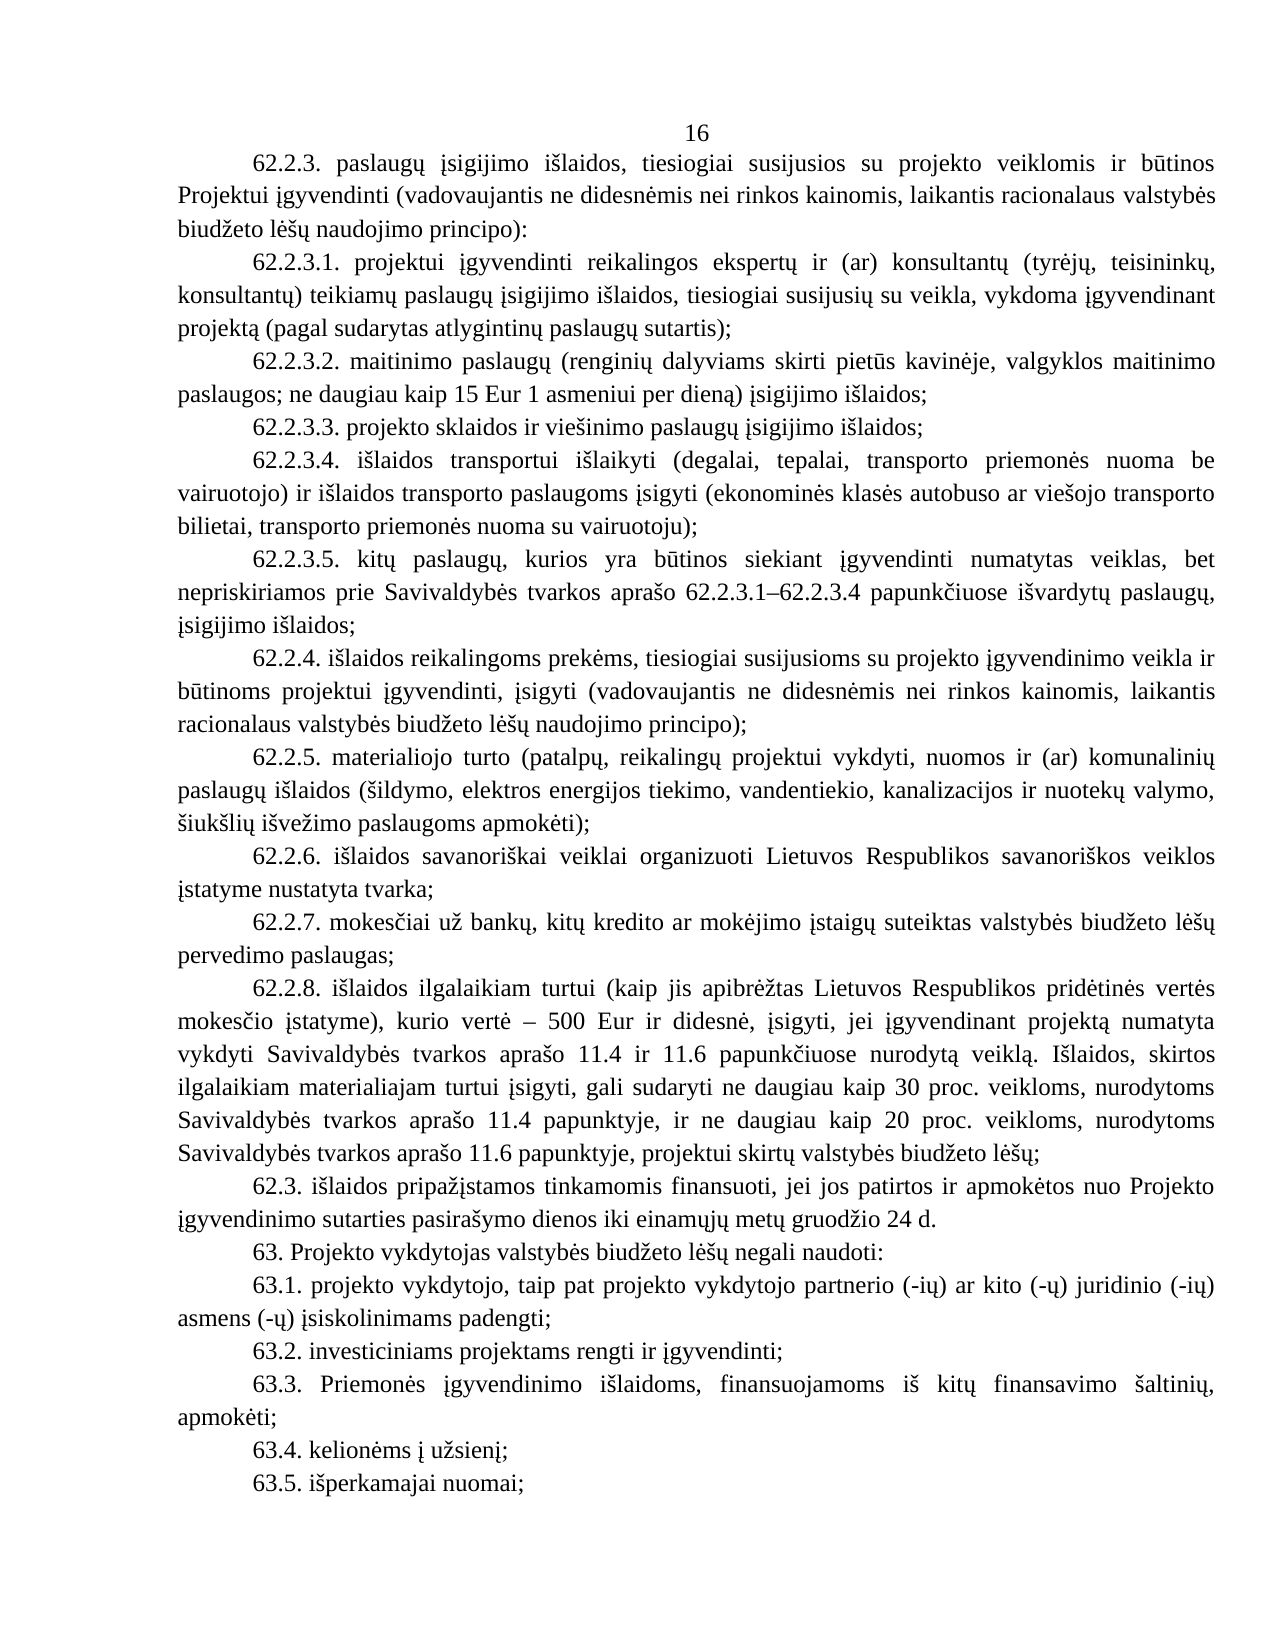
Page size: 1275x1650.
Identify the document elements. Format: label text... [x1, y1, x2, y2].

text 63.4. kelionėms į užsienį; [177, 1435, 1216, 1464]
text 62.2.7. mokesčiai už bankų, kitų kredito ar mokėjimo įstaigų suteiktas valstybės biudžeto lėšų pervedimo paslaugas; [177, 907, 1216, 969]
text 62.2.3. paslaugų įsigijimo išlaidos, tiesiogiai susijusios su projekto veiklomis ir būtinos Projektui įgyvendinti (vadovaujantis ne didesnėmis nei rinkos kainomis, laikantis racionalaus valstybės biudžeto lėšų naudojimo principo): [177, 148, 1216, 242]
text 62.2.3.1. projektui įgyvendinti reikalingos ekspertų ir (ar) konsultantų (tyrėjų, teisininkų, konsultantų) teikiamų paslaugų įsigijimo išlaidos, tiesiogiai susijusių su veikla, vykdoma įgyvendinant projektą (pagal sudarytas atlygintinų paslaugų sutartis); [177, 247, 1216, 341]
text 62.2.3.4. išlaidos transportui išlaikyti (degalai, tepalai, transporto priemonės nuoma be vairuotojo) ir išlaidos transporto paslaugoms įsigyti (ekonominės klasės autobuso ar viešojo transporto bilietai, transporto priemonės nuoma su vairuotoju); [177, 445, 1216, 539]
text 63.3. Priemonės įgyvendinimo išlaidoms, finansuojamoms iš kitų finansavimo šaltinių, apmokėti; [177, 1369, 1216, 1431]
text 62.2.4. išlaidos reikalingoms prekėms, tiesiogiai susijusioms su projekto įgyvendinimo veikla ir būtinoms projektui įgyvendinti, įsigyti (vadovaujantis ne didesnėmis nei rinkos kainomis, laikantis racionalaus valstybės biudžeto lėšų naudojimo principo); [177, 643, 1216, 738]
text 63.1. projekto vykdytojo, taip pat projekto vykdytojo partnerio (-ių) ar kito (-ų) juridinio (-ių) asmens (-ų) įsiskolinimams padengti; [177, 1270, 1216, 1332]
text 62.2.6. išlaidos savanoriškai veiklai organizuoti Lietuvos Respublikos savanoriškos veiklos įstatyme nustatyta tvarka; [177, 841, 1216, 903]
text 63.2. investiciniams projektams rengti ir įgyvendinti; [177, 1336, 1216, 1365]
text 62.2.3.5. kitų paslaugų, kurios yra būtinos siekiant įgyvendinti numatytas veiklas, bet nepriskiriamos prie Savivaldybės tvarkos aprašo 62.2.3.1–62.2.3.4 papunkčiuose išvardytų paslaugų, įsigijimo išlaidos; [177, 544, 1216, 639]
text 62.2.5. materialiojo turto (patalpų, reikalingų projektui vykdyti, nuomos ir (ar) komunalinių paslaugų išlaidos (šildymo, elektros energijos tiekimo, vandentiekio, kanalizacijos ir nuotekų valymo, šiukšlių išvežimo paslaugoms apmokėti); [177, 742, 1216, 837]
text 62.3. išlaidos pripažįstamos tinkamomis finansuoti, jei jos patirtos ir apmokėtos nuo Projekto įgyvendinimo sutarties pasirašymo dienos iki einamųjų metų gruodžio 24 d. [177, 1171, 1216, 1233]
text 63. Projekto vykdytojas valstybės biudžeto lėšų negali naudoti: [177, 1237, 1216, 1266]
text 62.2.3.3. projekto sklaidos ir viešinimo paslaugų įsigijimo išlaidos; [177, 412, 1216, 441]
text 63.5. išperkamajai nuomai; [177, 1468, 1216, 1497]
text 62.2.8. išlaidos ilgalaikiam turtui (kaip jis apibrėžtas Lietuvos Respublikos pridėtinės vertės mokesčio įstatyme), kurio vertė – 500 Eur ir didesnė, įsigyti, jei įgyvendinant projektą numatyta vykdyti Savivaldybės tvarkos aprašo 11.4 ir 11.6 papunkčiuose nurodytą veiklą. Išlaidos, skirtos ilgalaikiam materialiajam turtui įsigyti, gali sudaryti ne daugiau kaip 30 proc. veikloms, nurodytoms Savivaldybės tvarkos aprašo 11.4 papunktyje, ir ne daugiau kaip 20 proc. veikloms, nurodytoms Savivaldybės tvarkos aprašo 11.6 papunktyje, projektui skirtų valstybės biudžeto lėšų; [177, 973, 1216, 1167]
text 62.2.3.2. maitinimo paslaugų (renginių dalyviams skirti pietūs kavinėje, valgyklos maitinimo paslaugos; ne daugiau kaip 15 Eur 1 asmeniui per dieną) įsigijimo išlaidos; [177, 346, 1216, 407]
